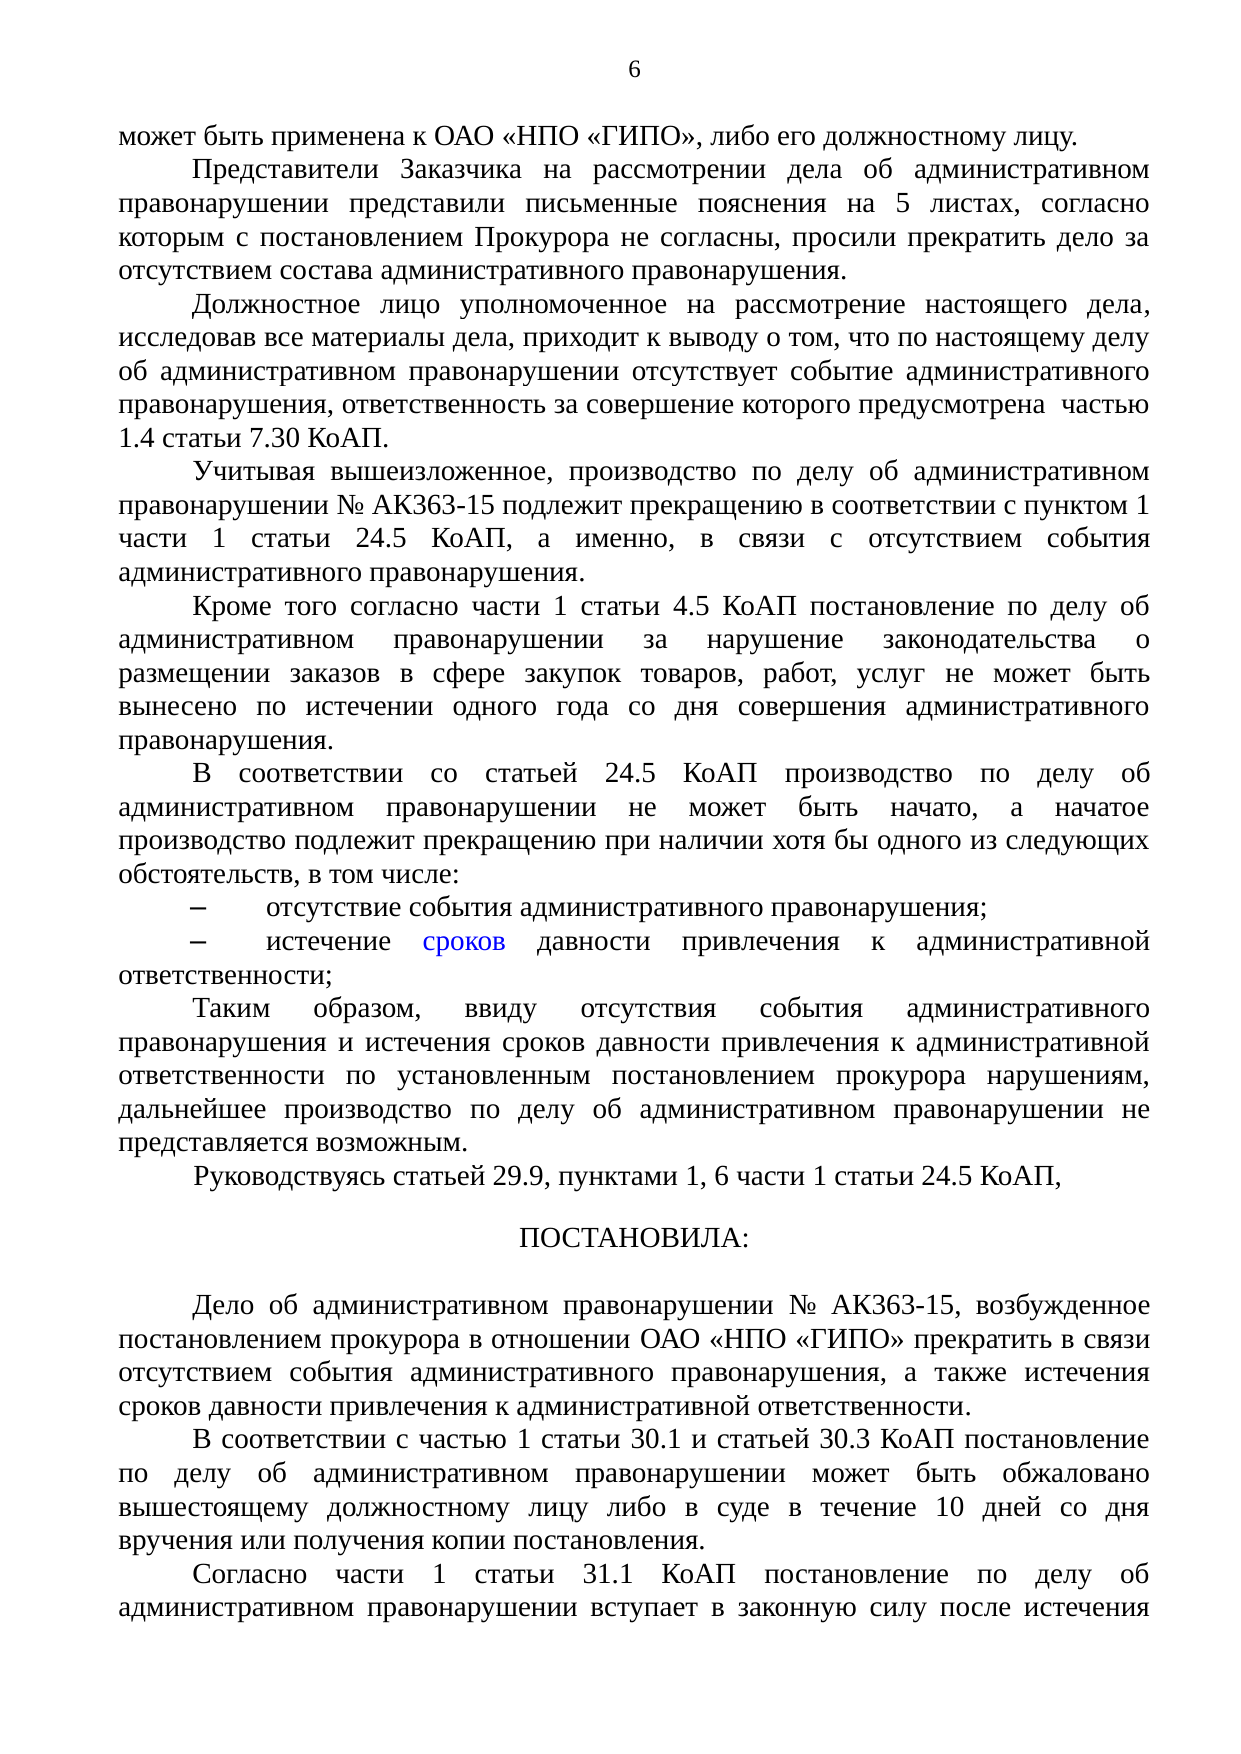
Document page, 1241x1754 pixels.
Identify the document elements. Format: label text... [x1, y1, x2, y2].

text Руководствуясь статьей 29.9, пунктами 1, 6 части 1 статьи 24.5 КоАП, [118, 1158, 1151, 1192]
list может быть применена к ОАО «НПО «ГИПО», либо его должностному лицу. [118, 118, 1151, 152]
text Кроме того согласно части 1 статьи 4.5 КоАП постановление по делу об административном правонарушении за нарушение законодательства о размещении заказов в сфере закупок товаров, работ, услуг не может быть вынесено по истечении одного года со дня совершения административного правонарушения. [118, 588, 1151, 755]
list отсутствие события административного правонарушения; [118, 889, 1151, 923]
text Дело об административном правонарушении № АК363-15, возбужденное постановлением прокурора в отношении ОАО «НПО «ГИПО» прекратить в связи отсутствием события административного правонарушения, а также истечения сроков давности привлечения к административной ответственности. [118, 1287, 1151, 1422]
text Согласно части 1 статьи 31.1 КоАП постановление по делу об административном правонарушении вступает в законную силу после истечения [118, 1556, 1151, 1623]
text В соответствии с частью 1 статьи 30.1 и статьей 30.3 КоАП постановление по делу об административном правонарушении может быть обжаловано вышестоящему должностному лицу либо в суде в течение 10 дней со дня вручения или получения копии постановления. [118, 1422, 1151, 1556]
text В соответствии со статьей 24.5 КоАП производство по делу об административном правонарушении не может быть начато, а начатое производство подлежит прекращению при наличии хотя бы одного из следующих обстоятельств, в том числе: [118, 755, 1151, 889]
text ПОСТАНОВИЛА: [118, 1220, 1151, 1254]
text Таким образом, ввиду отсутствия события административного правонарушения и истечения сроков давности привлечения к административной ответственности по установленным постановлением прокурора нарушениям, дальнейшее производство по делу об административном правонарушении не представляется возможным. [118, 990, 1151, 1158]
text Представители Заказчика на рассмотрении дела об административном правонарушении представили письменные пояснения на 5 листах, согласно которым с постановлением Прокурора не согласны, просили прекратить дело за отсутствием состава административного правонарушения. [118, 152, 1151, 286]
list истечение сроков давности привлечения к административной ответственности; [118, 923, 1151, 990]
text Должностное лицо уполномоченное на рассмотрение настоящего дела, исследовав все материалы дела, приходит к выводу о том, что по настоящему делу об административном правонарушении отсутствует событие административного правонарушения, ответственность за совершение которого предусмотрена частью 1.4 статьи 7.30 КоАП. [118, 286, 1151, 453]
text Учитывая вышеизложенное, производство по делу об административном правонарушении № АК363-15 подлежит прекращению в соответствии с пунктом 1 части 1 статьи 24.5 КоАП, а именно, в связи с отсутствием события административного правонарушения. [118, 453, 1151, 588]
